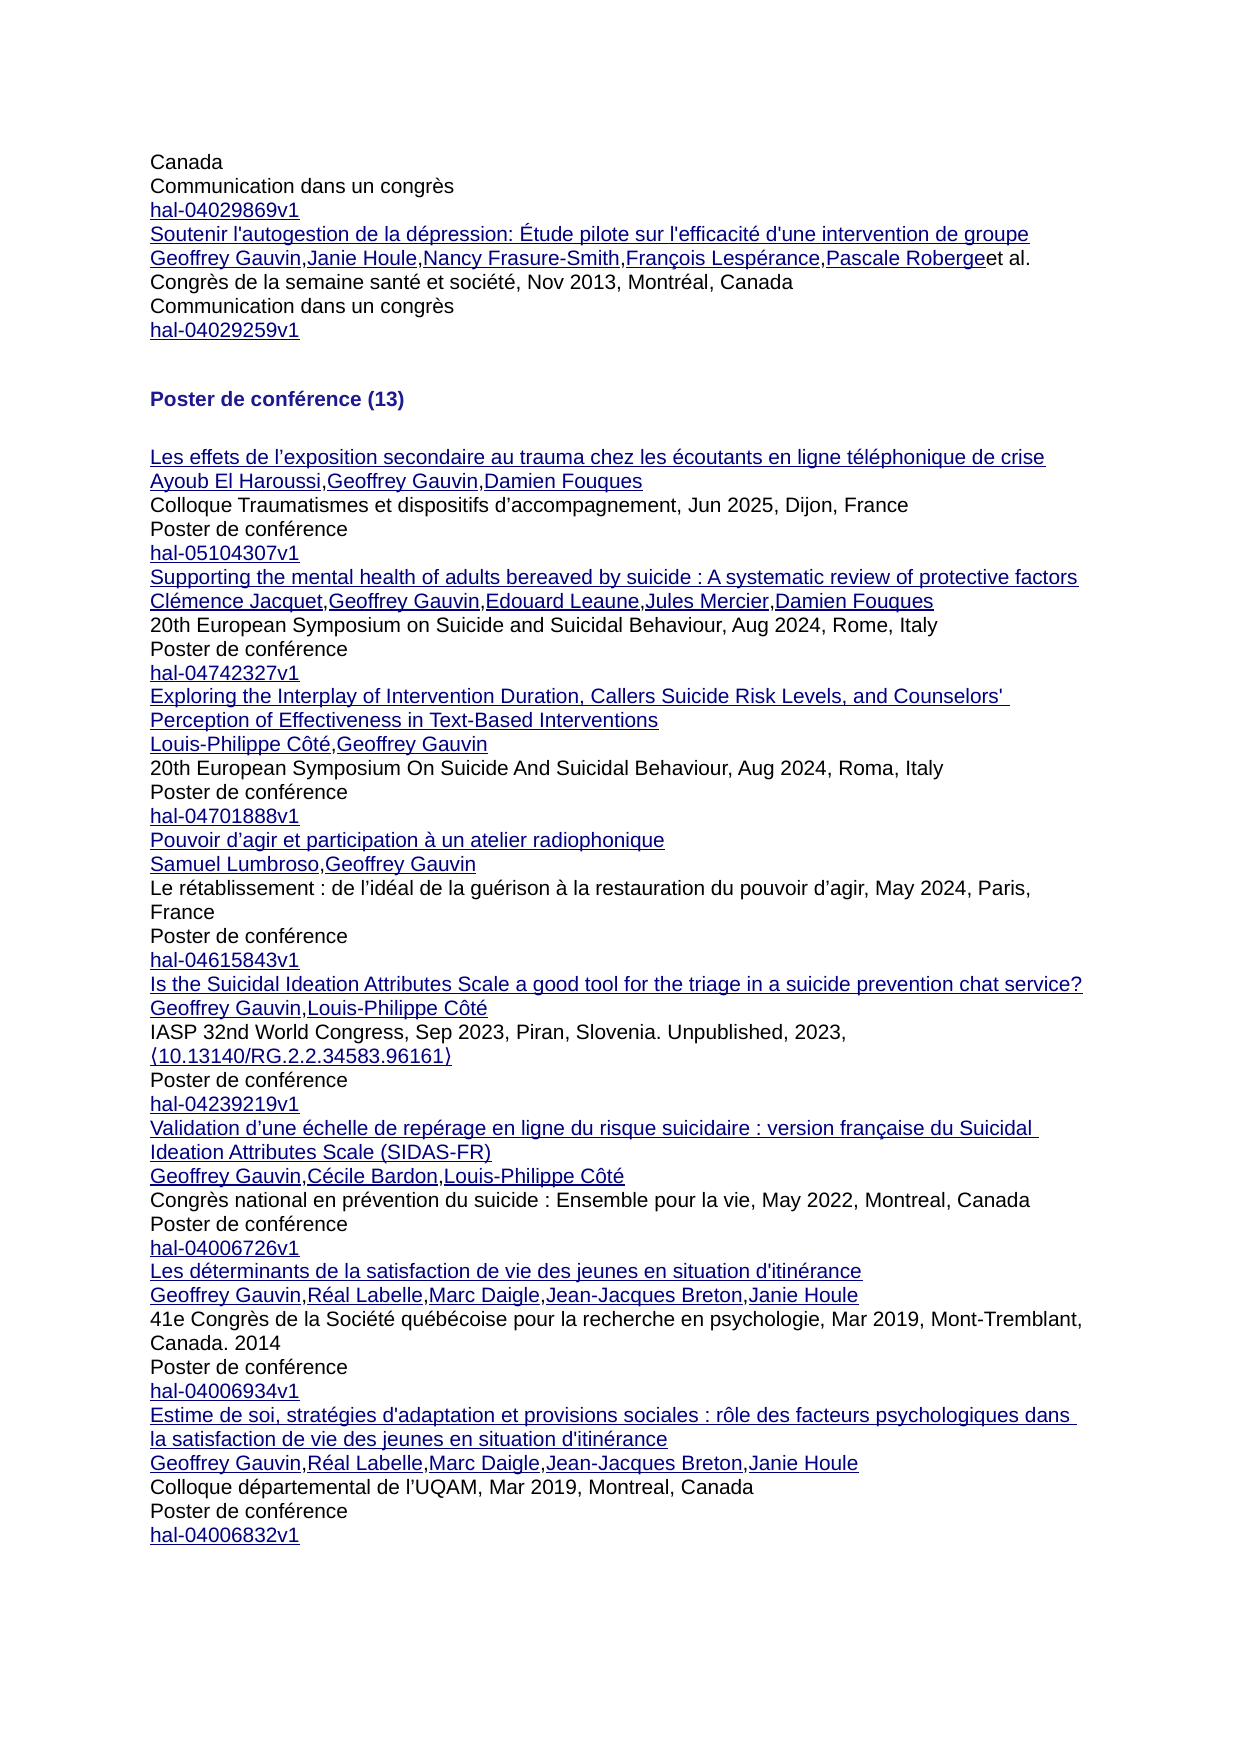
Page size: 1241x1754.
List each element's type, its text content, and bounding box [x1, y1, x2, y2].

table_header Les effets de l’exposition secondaire au trauma chez les écoutants en ligne téléphonique de crise Ayoub El Haroussi,Geoffrey Gauvin,Damien Fouques Colloque Traumatismes et dispositifs d’accompagnement, Jun 2025, Dijon, France Poster de conférence hal-05104307v1 [150, 445, 1090, 564]
table_cell Les déterminants de la satisfaction de vie des jeunes en situation d'itinérance Geoffrey Gauvin,Réal Labelle,Marc Daigle,Jean-Jacques Breton,Janie Houle 41e Congrès de la Société québécoise pour la recherche en psychologie, Mar 2019, Mont-Tremblant, Canada. 2014 Poster de conférence hal-04006934v1 [150, 1259, 1090, 1403]
table_cell Canada Communication dans un congrès hal-04029869v1 [150, 150, 1090, 222]
subtitle Poster de conférence (13) [150, 386, 1090, 410]
table_cell Estime de soi, stratégies d'adaptation et provisions sociales : rôle des facteurs psychologiques dans la satisfaction de vie des jeunes en situation d'itinérance Geoffrey Gauvin,Réal Labelle,Marc Daigle,Jean-Jacques Breton,Janie Houle Colloque départemental de l’UQAM, Mar 2019, Montreal, Canada Poster de conférence hal-04006832v1 [150, 1403, 1090, 1547]
table_cell Supporting the mental health of adults bereaved by suicide : A systematic review of protective factors Clémence Jacquet,Geoffrey Gauvin,Edouard Leaune,Jules Mercier,Damien Fouques 20th European Symposium on Suicide and Suicidal Behaviour, Aug 2024, Rome, Italy Poster de conférence hal-04742327v1 [150, 565, 1090, 684]
table_cell Pouvoir d’agir et participation à un atelier radiophonique Samuel Lumbroso,Geoffrey Gauvin Le rétablissement : de l’idéal de la guérison à la restauration du pouvoir d’agir, May 2024, Paris, France Poster de conférence hal-04615843v1 [150, 828, 1090, 972]
table_cell Validation d’une échelle de repérage en ligne du risque suicidaire : version française du Suicidal Ideation Attributes Scale (SIDAS-FR) Geoffrey Gauvin,Cécile Bardon,Louis-Philippe Côté Congrès national en prévention du suicide : Ensemble pour la vie, May 2022, Montreal, Canada Poster de conférence hal-04006726v1 [150, 1116, 1090, 1259]
table_cell Exploring the Interplay of Intervention Duration, Callers Suicide Risk Levels, and Counselors' Perception of Effectiveness in Text-Based Interventions Louis-Philippe Côté,Geoffrey Gauvin 20th European Symposium On Suicide And Suicidal Behaviour, Aug 2024, Roma, Italy Poster de conférence hal-04701888v1 [150, 684, 1090, 828]
table_cell Is the Suicidal Ideation Attributes Scale a good tool for the triage in a suicide prevention chat service? Geoffrey Gauvin,Louis-Philippe Côté IASP 32nd World Congress, Sep 2023, Piran, Slovenia. Unpublished, 2023, ⟨10.13140/RG.2.2.34583.96161⟩ Poster de conférence hal-04239219v1 [150, 972, 1090, 1116]
table_cell Soutenir l'autogestion de la dépression: Étude pilote sur l'efficacité d'une intervention de groupe Geoffrey Gauvin,Janie Houle,Nancy Frasure-Smith,François Lespérance,Pascale Robergeet al. Congrès de la semaine santé et société, Nov 2013, Montréal, Canada Communication dans un congrès hal-04029259v1 [150, 222, 1090, 342]
